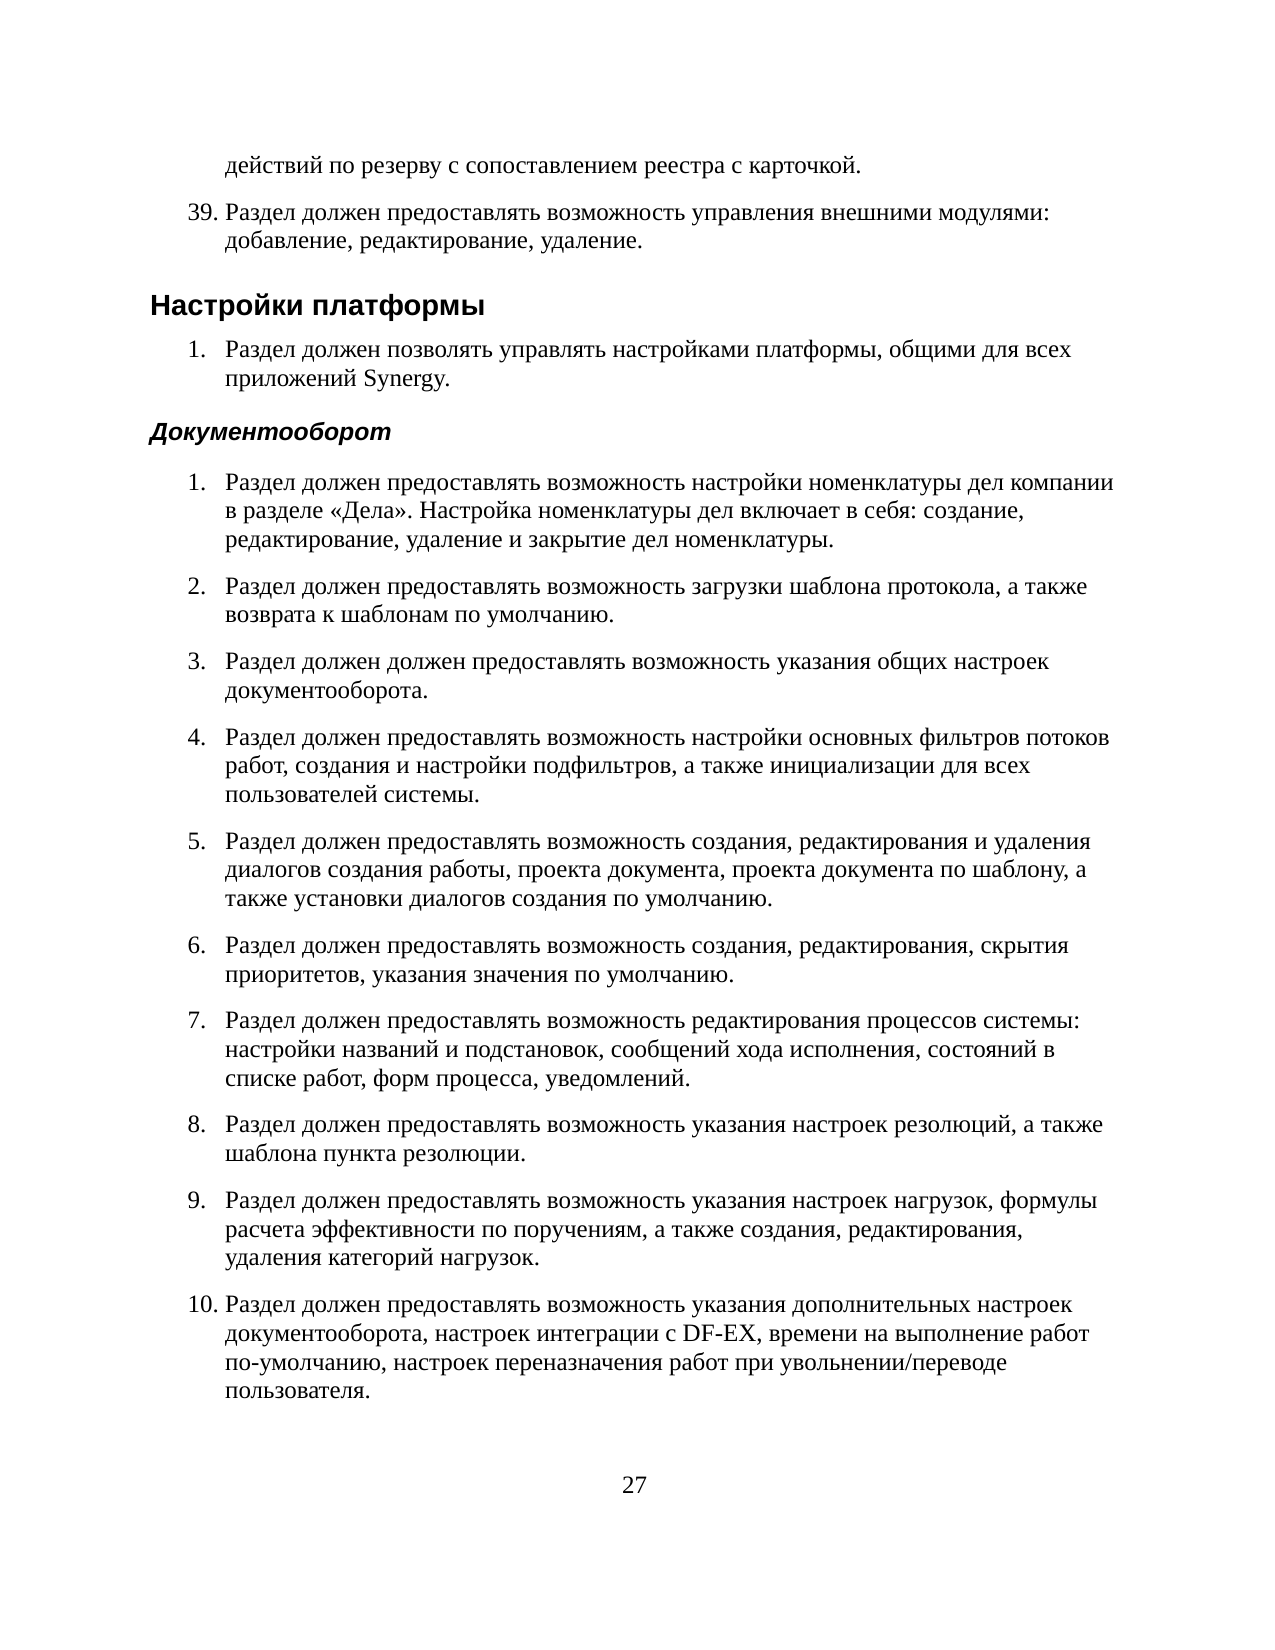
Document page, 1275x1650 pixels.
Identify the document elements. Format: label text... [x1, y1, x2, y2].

subtitle Документооборот [150, 417, 1125, 445]
list Раздел должен предоставлять возможность указания дополнительных настроек документооборота, настроек интеграции с DF-EX, времени на выполнение работ по-умолчанию, настроек переназначения работ при увольнении/переводе пользователя. [187, 1289, 1125, 1404]
list Раздел должен предоставлять возможность редактирования процессов системы: настройки названий и подстановок, сообщений хода исполнения, состояний в списке работ, форм процесса, уведомлений. [187, 1005, 1125, 1092]
list Раздел должен предоставлять возможность загрузки шаблона протокола, а также возврата к шаблонам по умолчанию. [187, 571, 1125, 628]
list Раздел должен должен предоставлять возможность указания общих настроек документооборота. [187, 646, 1125, 704]
list Раздел должен предоставлять возможность создания, редактирования, скрытия приоритетов, указания значения по умолчанию. [187, 930, 1125, 987]
list Раздел должен предоставлять возможность указания настроек нагрузок, формулы расчета эффективности по поручениям, а также создания, редактирования, удаления категорий нагрузок. [187, 1185, 1125, 1271]
subtitle Настройки платформы [150, 288, 1125, 322]
list Раздел должен предоставлять возможность настройки основных фильтров потоков работ, создания и настройки подфильтров, а также инициализации для всех пользователей системы. [187, 722, 1125, 808]
list действий по резерву с сопоставлением реестра с карточкой. [187, 150, 1125, 179]
list Раздел должен предоставлять возможность создания, редактирования и удаления диалогов создания работы, проекта документа, проекта документа по шаблону, а также установки диалогов создания по умолчанию. [187, 826, 1125, 912]
list Раздел должен предоставлять возможность управления внешними модулями: добавление, редактирование, удаление. [187, 197, 1125, 254]
list Раздел должен позволять управлять настройками платформы, общими для всех приложений Synergy. [187, 334, 1125, 392]
list Раздел должен предоставлять возможность указания настроек резолюций, а также шаблона пункта резолюции. [187, 1109, 1125, 1167]
list Раздел должен предоставлять возможность настройки номенклатуры дел компании в разделе «Дела». Настройка номенклатуры дел включает в себя: создание, редактирование, удаление и закрытие дел номенклатуры. [187, 467, 1125, 553]
